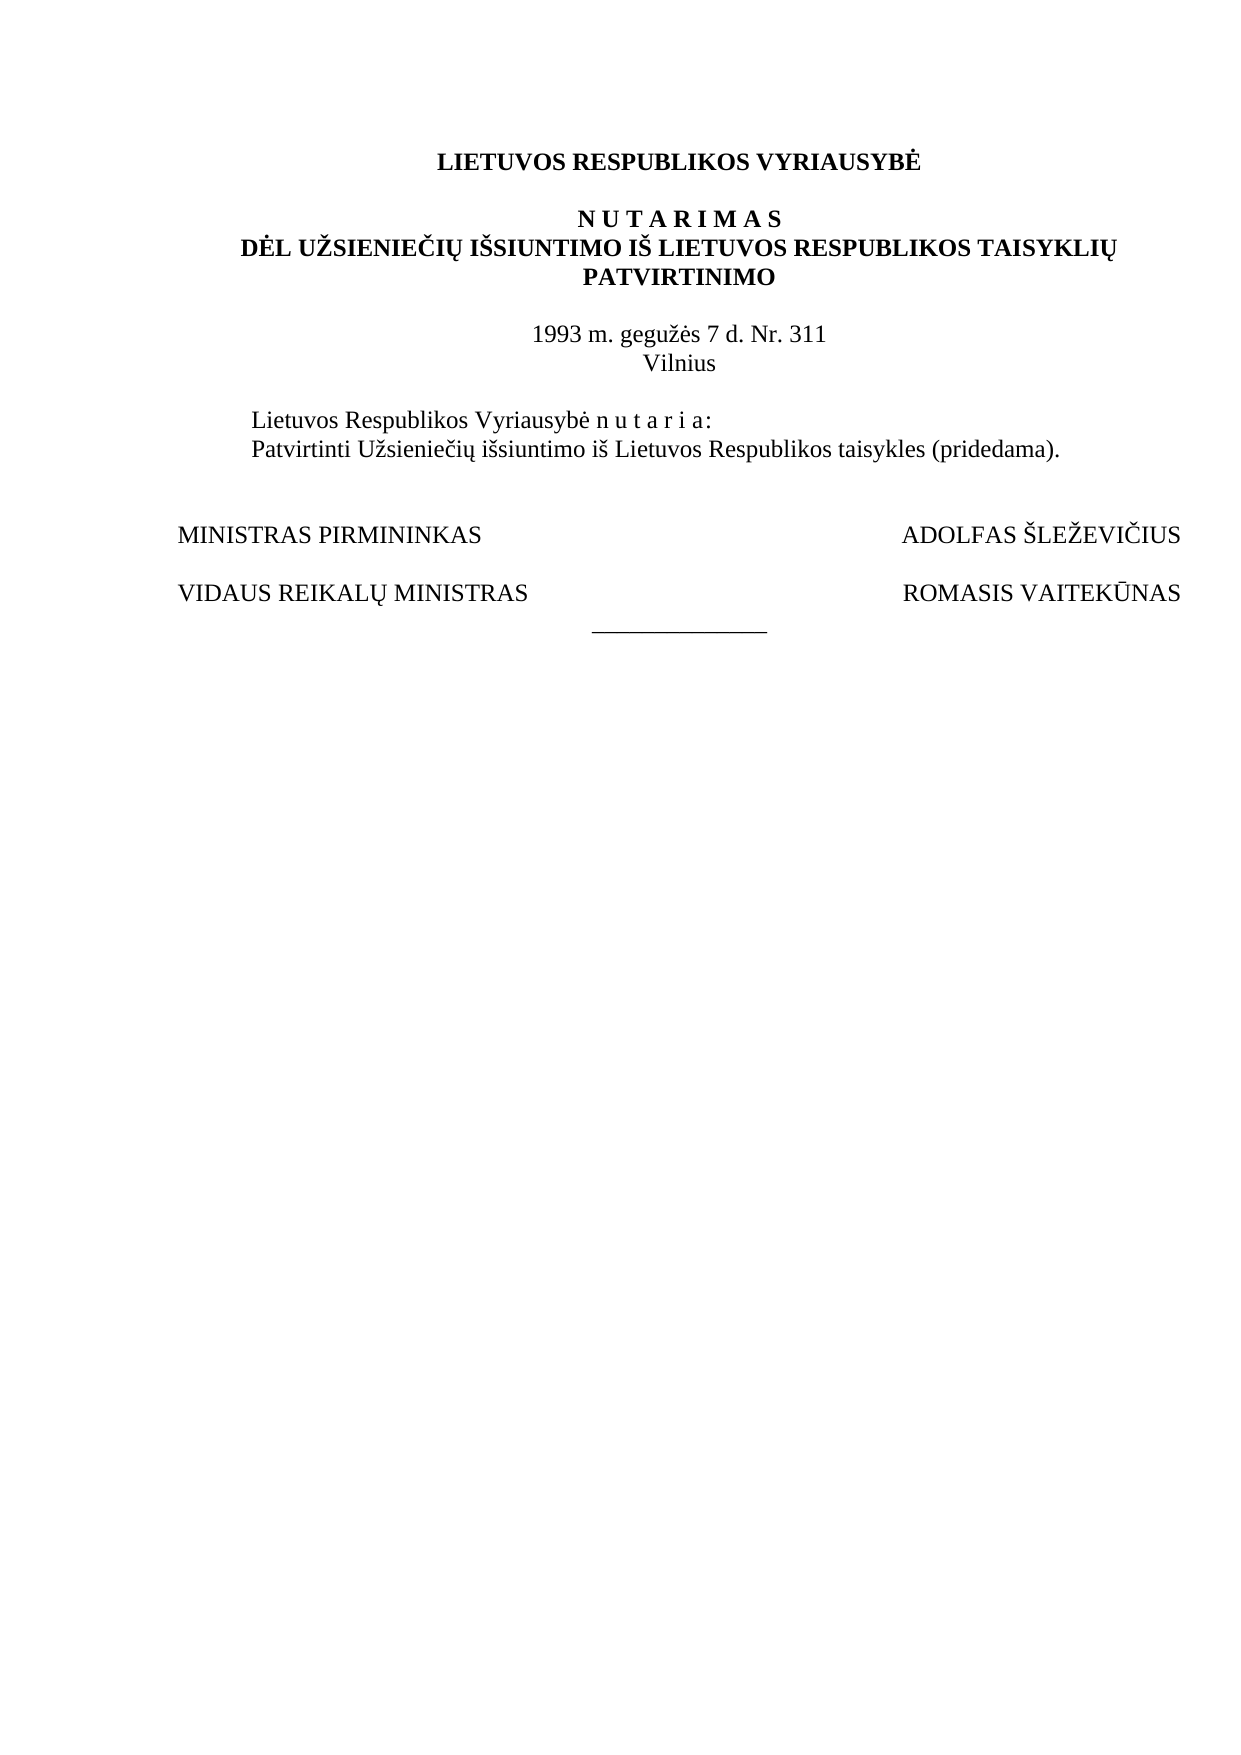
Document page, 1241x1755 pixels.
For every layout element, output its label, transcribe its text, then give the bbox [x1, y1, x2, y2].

text LIETUVOS RESPUBLIKOS VYRIAUSYBĖ [177, 147, 1181, 176]
text Patvirtinti Užsieniečių išsiuntimo iš Lietuvos Respublikos taisykles (pridedama). [177, 434, 1181, 463]
text MINISTRAS PIRMININKAS ADOLFAS ŠLEŽEVIČIUS [177, 521, 1181, 549]
text VIDAUS REIKALŲ MINISTRAS ROMASIS VAITEKŪNAS [177, 578, 1181, 607]
text Lietuvos Respublikos Vyriausybė nutaria: [177, 406, 1181, 434]
text N U T A R I M A S [177, 204, 1181, 233]
text ______________ [177, 607, 1181, 636]
text Vilnius [177, 348, 1181, 377]
text 1993 m. gegužės 7 d. Nr. 311 [177, 319, 1181, 348]
text DĖL UŽSIENIEČIŲ IŠSIUNTIMO IŠ LIETUVOS RESPUBLIKOS TAISYKLIŲ PATVIRTINIMO [177, 233, 1181, 291]
